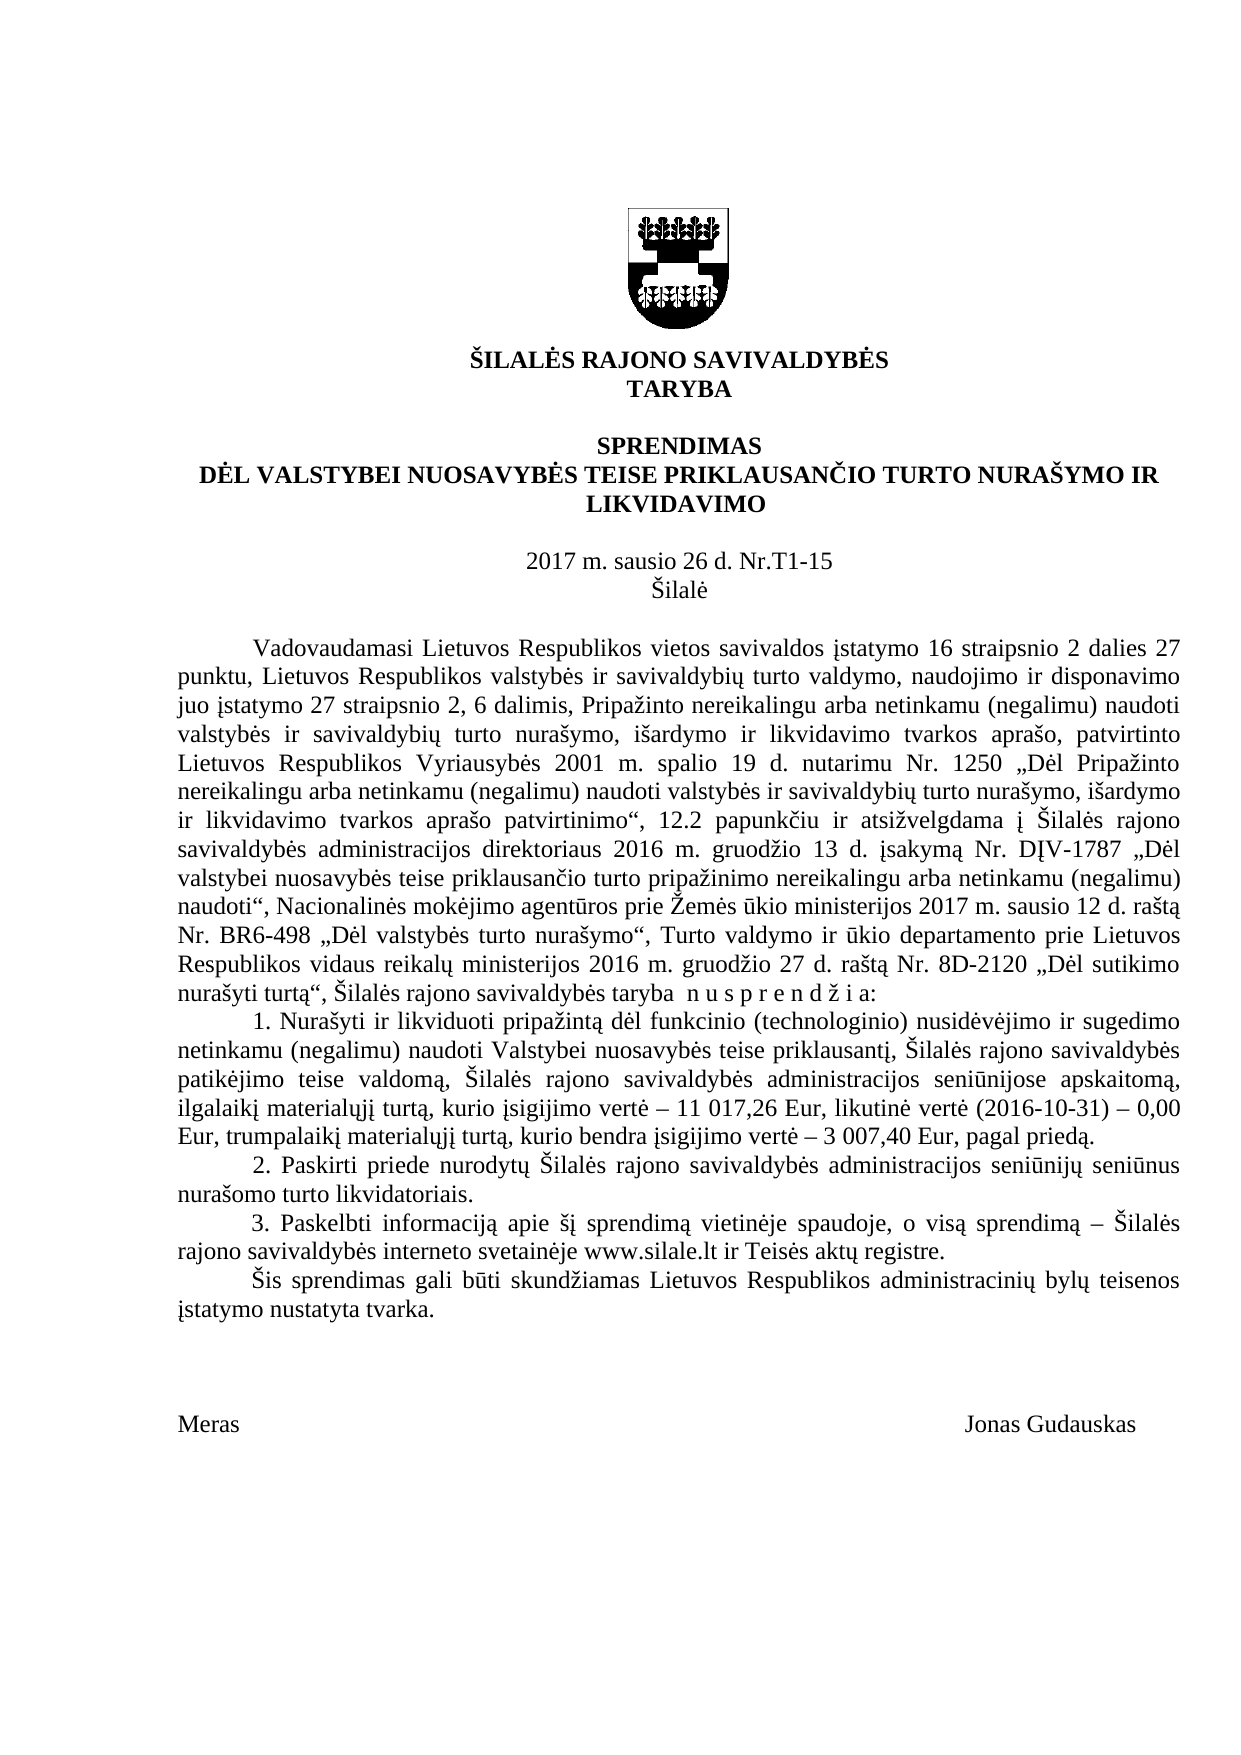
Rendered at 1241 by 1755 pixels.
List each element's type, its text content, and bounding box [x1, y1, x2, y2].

text 2. Paskirti priede nurodytų Šilalės rajono savivaldybės administracijos seniūnijų seniūnus nurašomo turto likvidatoriais. [177, 1150, 1181, 1208]
text 3. Paskelbti informaciją apie šį sprendimą vietinėje spaudoje, o visą sprendimą – Šilalės rajono savivaldybės interneto svetainėje www.silale.lt ir Teisės aktų registre. [177, 1208, 1181, 1265]
text 2017 m. sausio 26 d. Nr.T1-15 [177, 546, 1181, 575]
text dĖL VALSTYBEI NUOSAVYBĖS TEISE PRIKLAUSANČIO TURTO NURAŠYMO ir likvidavimo [177, 460, 1181, 518]
text 1. Nurašyti ir likviduoti pripažintą dėl funkcinio (technologinio) nusidėvėjimo ir sugedimo netinkamu (negalimu) naudoti Valstybei nuosavybės teise priklausantį, Šilalės rajono savivaldybės patikėjimo teise valdomą, Šilalės rajono savivaldybės administracijos seniūnijose apskaitomą, ilgalaikį materialųjį turtą, kurio įsigijimo vertė – 11 017,26 Eur, likutinė vertė (2016-10-31) – 0,00 Eur, trumpalaikį materialųjį turtą, kurio bendra įsigijimo vertė – 3 007,40 Eur, pagal priedą. [177, 1006, 1181, 1150]
text Šilalė [177, 575, 1181, 604]
text ŠILALĖS RAJONO SAVIVALDYBĖS [177, 345, 1181, 374]
text SPRENDIMAS [177, 431, 1181, 460]
text Vadovaudamasi Lietuvos Respublikos vietos savivaldos įstatymo 16 straipsnio 2 dalies 27 punktu, Lietuvos Respublikos valstybės ir savivaldybių turto valdymo, naudojimo ir disponavimo juo įstatymo 27 straipsnio 2, 6 dalimis, Pripažinto nereikalingu arba netinkamu (negalimu) naudoti valstybės ir savivaldybių turto nurašymo, išardymo ir likvidavimo tvarkos aprašo, patvirtinto Lietuvos Respublikos Vyriausybės 2001 m. spalio 19 d. nutarimu Nr. 1250 „Dėl Pripažinto nereikalingu arba netinkamu (negalimu) naudoti valstybės ir savivaldybių turto nurašymo, išardymo ir likvidavimo tvarkos aprašo patvirtinimo“, 12.2 papunkčiu ir atsižvelgdama į Šilalės rajono savivaldybės administracijos direktoriaus 2016 m. gruodžio 13 d. įsakymą Nr. DĮV-1787 „Dėl valstybei nuosavybės teise priklausančio turto pripažinimo nereikalingu arba netinkamu (negalimu) naudoti“, Nacionalinės mokėjimo agentūros prie Žemės ūkio ministerijos 2017 m. sausio 12 d. raštą Nr. BR6-498 „Dėl valstybės turto nurašymo“, Turto valdymo ir ūkio departamento prie Lietuvos Respublikos vidaus reikalų ministerijos 2016 m. gruodžio 27 d. raštą Nr. 8D-2120 „Dėl sutikimo nurašyti turtą“, Šilalės rajono savivaldybės taryba n u s p r e n d ž i a: [177, 633, 1181, 1006]
text Meras Jonas Gudauskas [177, 1409, 1181, 1438]
text TARYBA [177, 374, 1181, 403]
text Šis sprendimas gali būti skundžiamas Lietuvos Respublikos administracinių bylų teisenos įstatymo nustatyta tvarka. [177, 1265, 1181, 1323]
